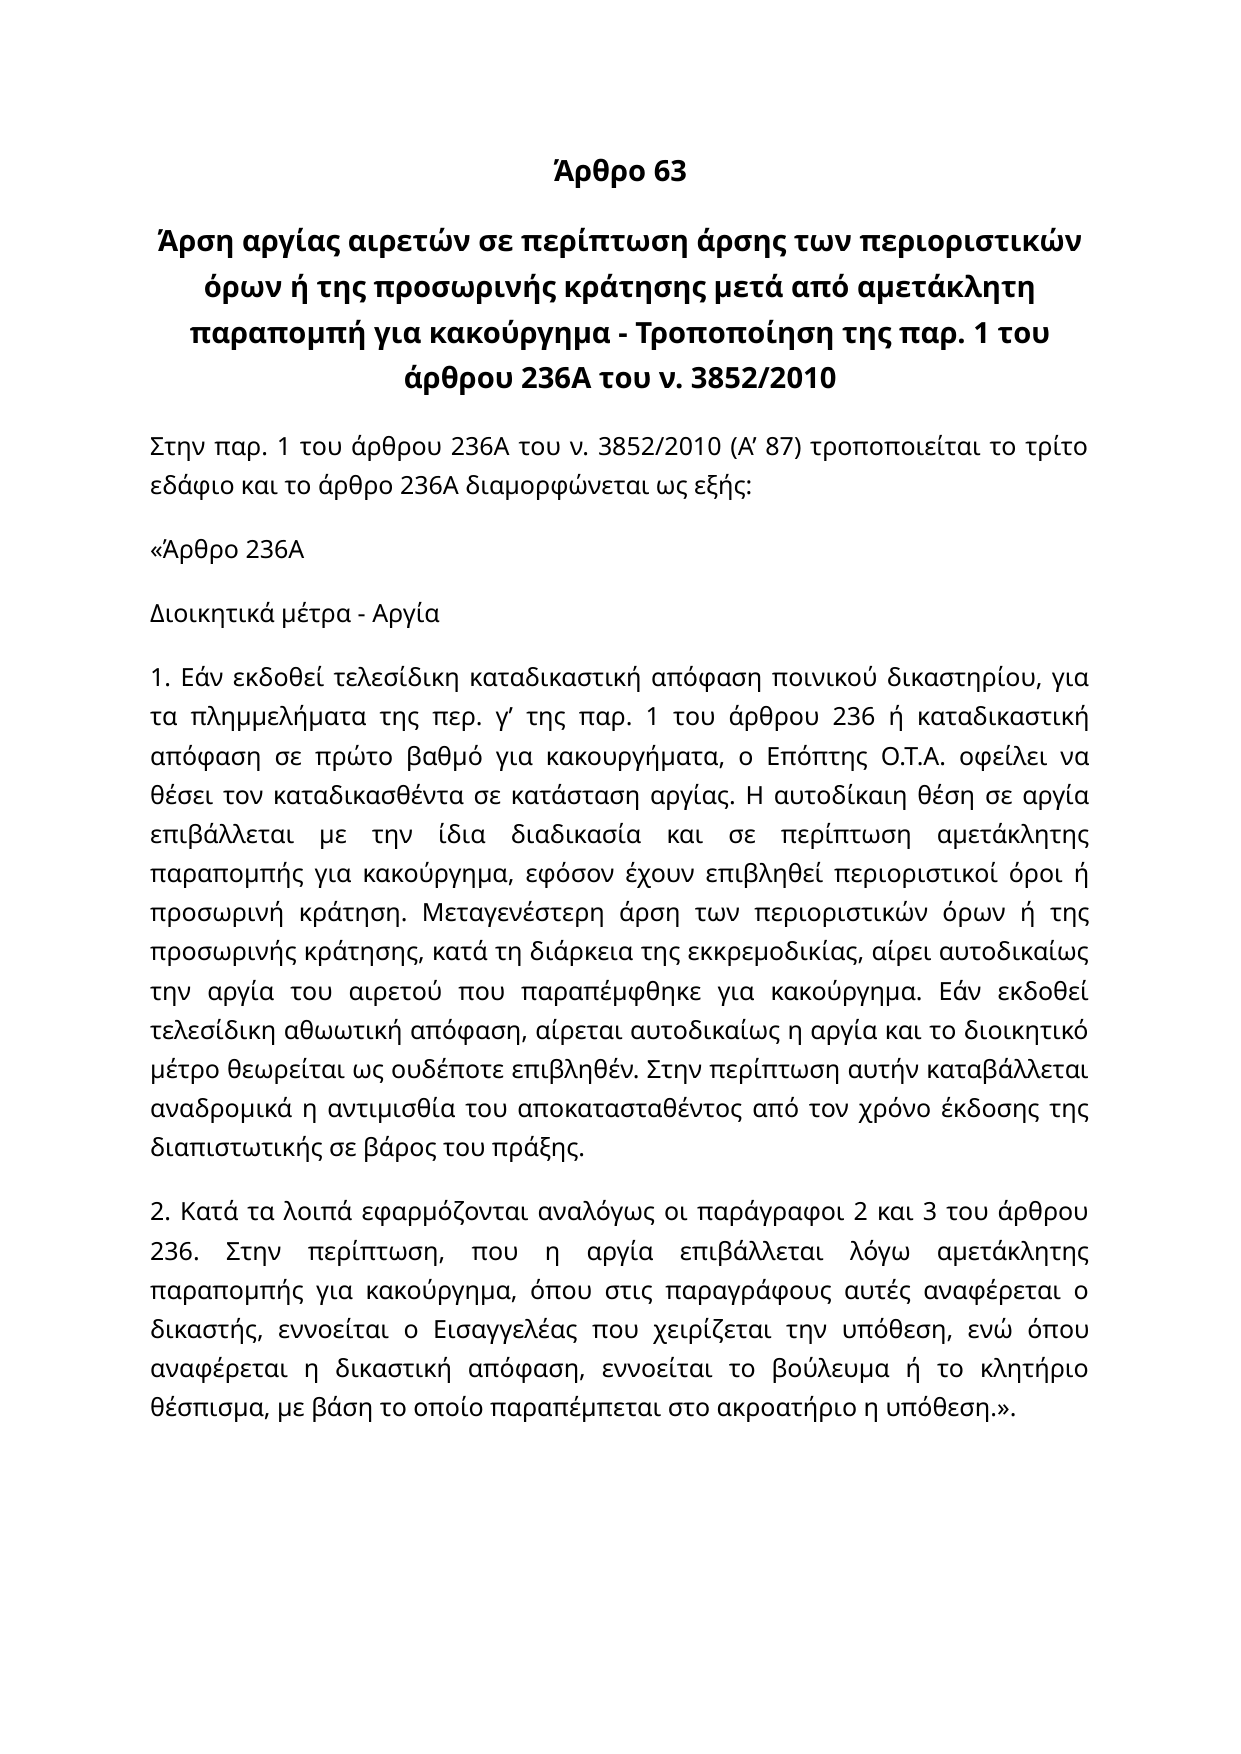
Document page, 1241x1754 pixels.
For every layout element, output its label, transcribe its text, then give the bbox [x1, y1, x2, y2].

text Στην παρ. 1 του άρθρου 236Α του ν. 3852/2010 (Α’ 87) τροποποιείται το τρίτο εδάφιο και το άρθρο 236Α διαμορφώνεται ως εξής: [150, 428, 1090, 501]
subtitle Άρθρο 63 [150, 150, 1090, 190]
text Διοικητικά μέτρα - Αργία [150, 596, 1090, 630]
text 2. Κατά τα λοιπά εφαρμόζονται αναλόγως οι παράγραφοι 2 και 3 του άρθρου 236. Στην περίπτωση, που η αργία επιβάλλεται λόγω αμετάκλητης παραπομπής για κακούργημα, όπου στις παραγράφους αυτές αναφέρεται ο δικαστής, εννοείται ο Εισαγγελέας που χειρίζεται την υπόθεση, ενώ όπου αναφέρεται η δικαστική απόφαση, εννοείται το βούλευμα ή το κλητήριο θέσπισμα, με βάση το οποίο παραπέμπεται στο ακροατήριο η υπόθεση.». [150, 1194, 1090, 1424]
text 1. Εάν εκδοθεί τελεσίδικη καταδικαστική απόφαση ποινικού δικαστηρίου, για τα πλημμελήματα της περ. γ’ της παρ. 1 του άρθρου 236 ή καταδικαστική απόφαση σε πρώτο βαθμό για κακουργήματα, ο Επόπτης Ο.Τ.Α. οφείλει να θέσει τον καταδικασθέντα σε κατάσταση αργίας. Η αυτοδίκαιη θέση σε αργία επιβάλλεται με την ίδια διαδικασία και σε περίπτωση αμετάκλητης παραπομπής για κακούργημα, εφόσον έχουν επιβληθεί περιοριστικοί όροι ή προσωρινή κράτηση. Μεταγενέστερη άρση των περιοριστικών όρων ή της προσωρινής κράτησης, κατά τη διάρκεια της εκκρεμοδικίας, αίρει αυτοδικαίως την αργία του αιρετού που παραπέμφθηκε για κακούργημα. Εάν εκδοθεί τελεσίδικη αθωωτική απόφαση, αίρεται αυτοδικαίως η αργία και το διοικητικό μέτρο θεωρείται ως ουδέποτε επιβληθέν. Στην περίπτωση αυτήν καταβάλλεται αναδρομικά η αντιμισθία του αποκατασταθέντος από τον χρόνο έκδοσης της διαπιστωτικής σε βάρος του πράξης. [150, 660, 1090, 1164]
subtitle Άρση αργίας αιρετών σε περίπτωση άρσης των περιοριστικών όρων ή της προσωρινής κράτησης μετά από αμετάκλητη παραπομπή για κακούργημα - Τροποποίηση της παρ. 1 του άρθρου 236Α του ν. 3852/2010 [150, 221, 1090, 397]
text «Άρθρο 236Α [150, 531, 1090, 566]
